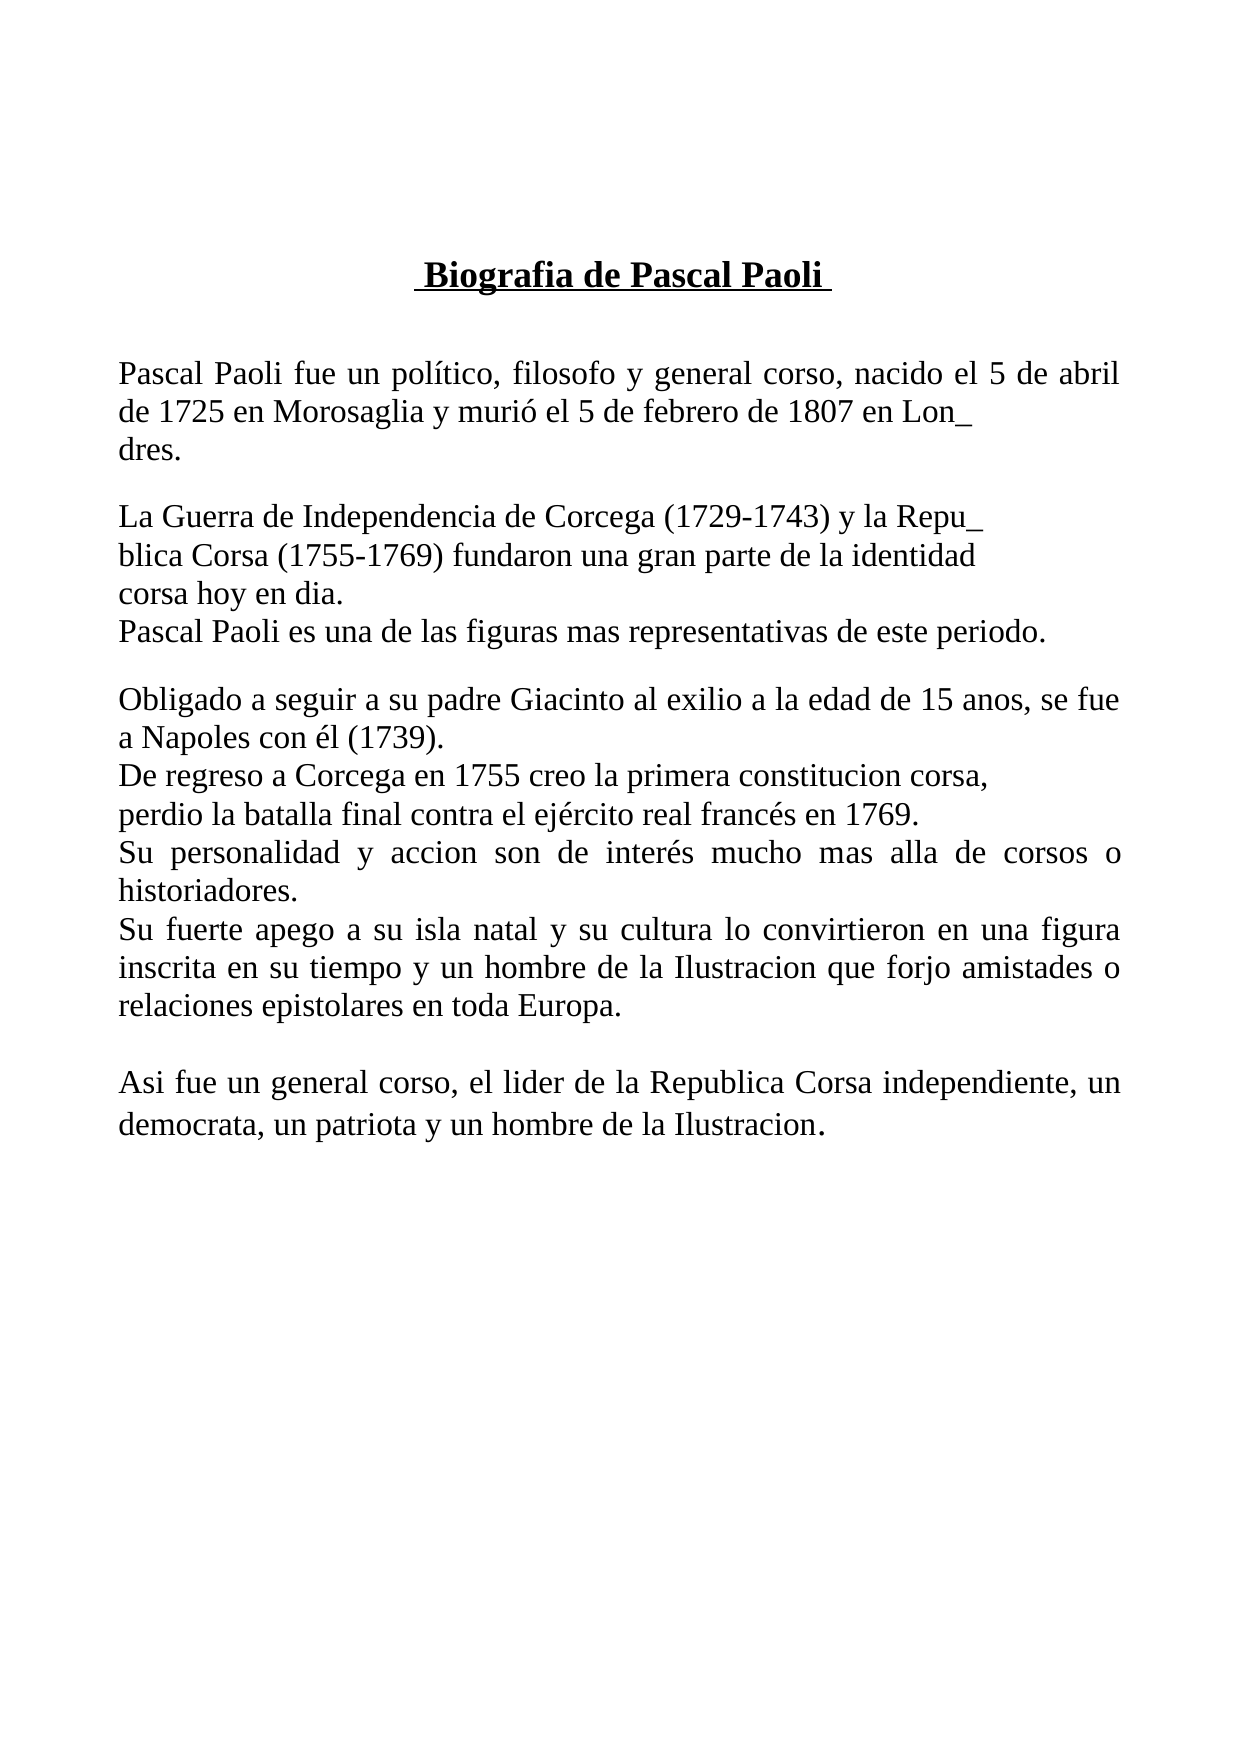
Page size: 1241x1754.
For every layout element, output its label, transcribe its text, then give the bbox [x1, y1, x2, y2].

text La Guerra de Independencia de Corcega (1729-1743) y la Repu_ [118, 497, 1122, 535]
text corsa hoy en dia. [118, 573, 1122, 612]
text Obligado a seguir a su padre Giacinto al exilio a la edad de 15 anos, se fue a Napoles con él (1739). [118, 679, 1122, 755]
text dres. [118, 429, 1122, 468]
text Pascal Paoli es una de las figuras mas representativas de este periodo. [118, 612, 1122, 650]
text Su personalidad y accion son de interés mucho mas alla de corsos o historiadores. [118, 832, 1122, 909]
text Biografia de Pascal Paoli [118, 252, 1122, 295]
text blica Corsa (1755-1769) fundaron una gran parte de la identidad [118, 535, 1122, 573]
text perdio la batalla final contra el ejército real francés en 1769. [118, 794, 1122, 832]
text Asi fue un general corso, el lider de la Republica Corsa independiente, un democrata, un patriota y un hombre de la Ilustracion. [118, 1062, 1122, 1143]
text Su fuerte apego a su isla natal y su cultura lo convirtieron en una figura inscrita en su tiempo y un hombre de la Ilustracion que forjo amistades o relaciones epistolares en toda Europa. [118, 909, 1122, 1024]
text Pascal Paoli fue un político, filosofo y general corso, nacido el 5 de abril de 1725 en Morosaglia y murió el 5 de febrero de 1807 en Lon_ [118, 353, 1122, 429]
text De regreso a Corcega en 1755 creo la primera constitucion corsa, [118, 755, 1122, 794]
